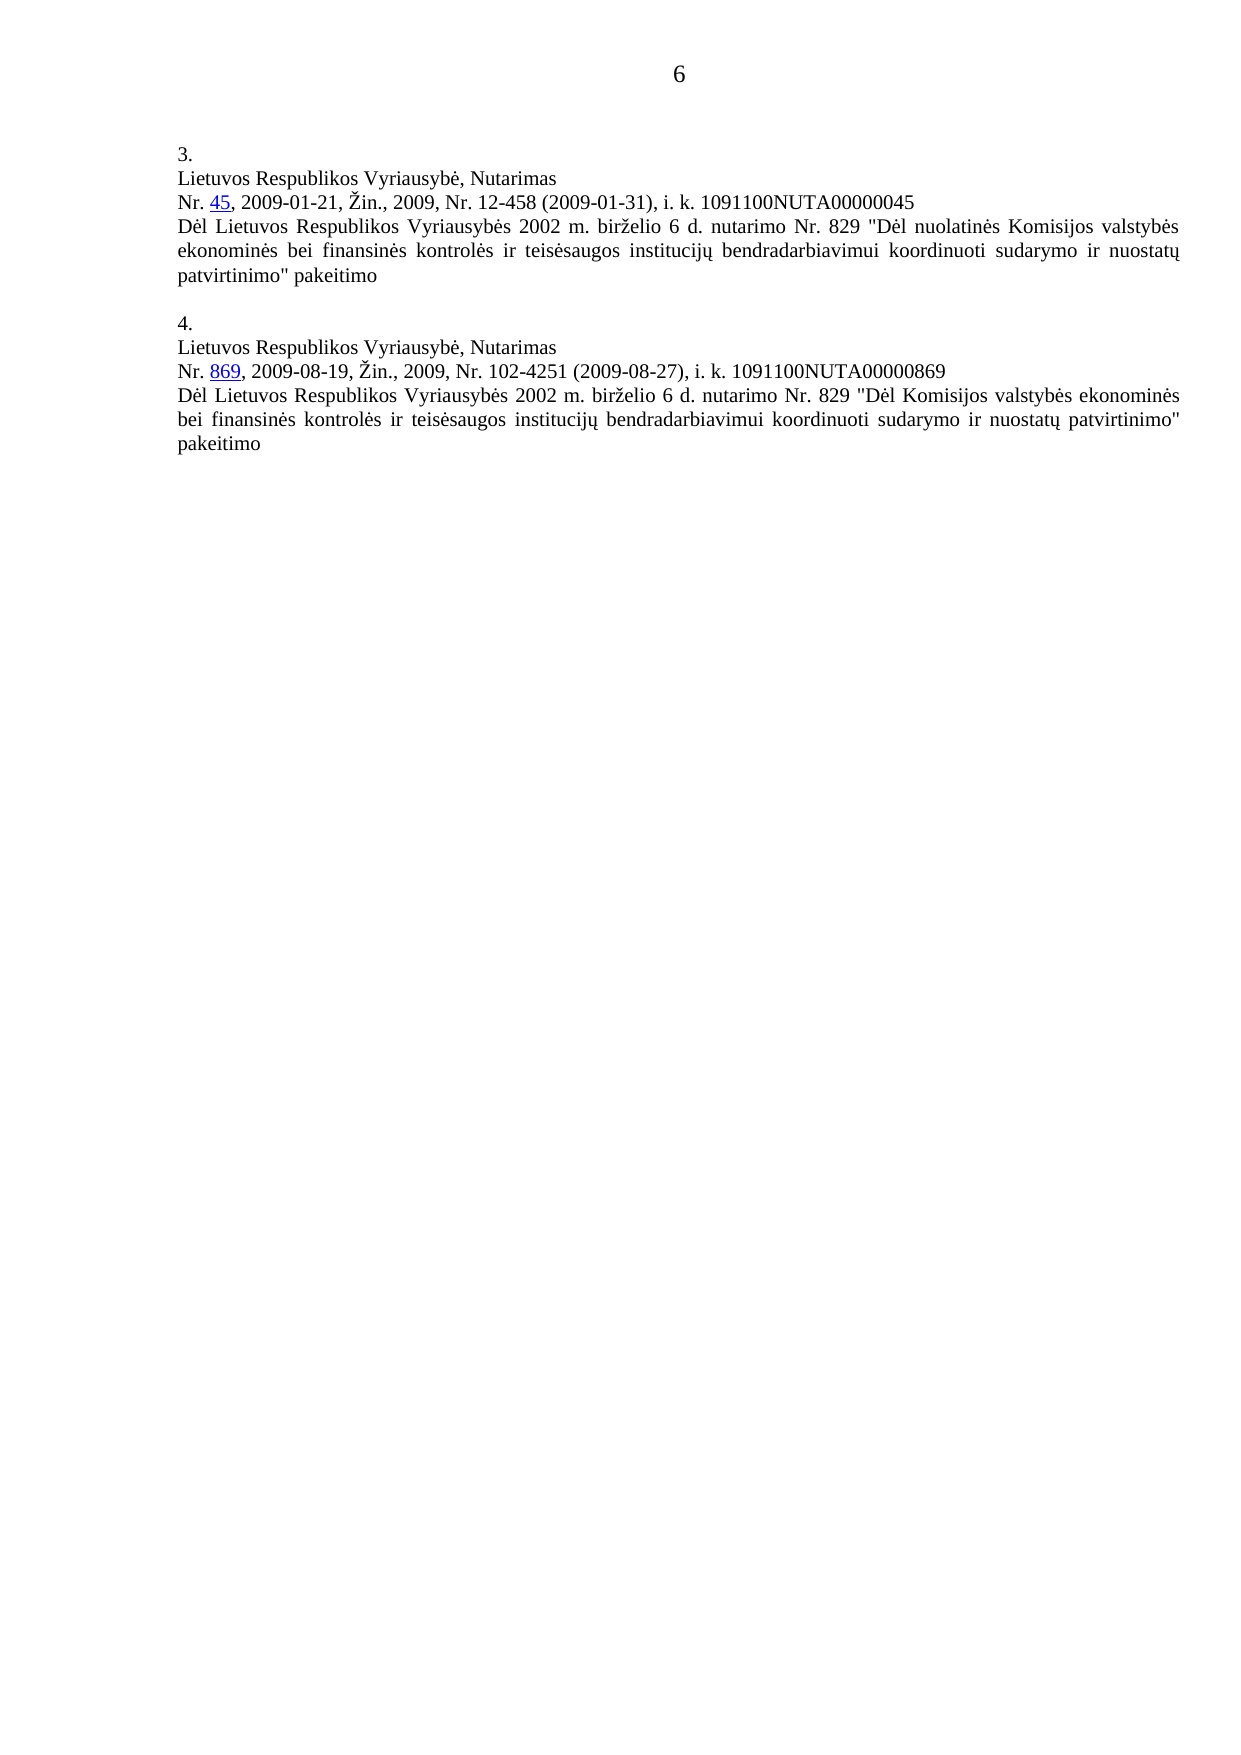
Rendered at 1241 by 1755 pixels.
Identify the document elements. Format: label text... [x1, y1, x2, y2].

text Nr. 869, 2009-08-19, Žin., 2009, Nr. 102-4251 (2009-08-27), i. k. 1091100NUTA00000869 [177, 359, 1181, 383]
text Dėl Lietuvos Respublikos Vyriausybės 2002 m. birželio 6 d. nutarimo Nr. 829 "Dėl Komisijos valstybės ekonominės bei finansinės kontrolės ir teisėsaugos institucijų bendradarbiavimui koordinuoti sudarymo ir nuostatų patvirtinimo" pakeitimo [177, 383, 1181, 455]
text Nr. 45, 2009-01-21, Žin., 2009, Nr. 12-458 (2009-01-31), i. k. 1091100NUTA00000045 [177, 190, 1181, 214]
text Lietuvos Respublikos Vyriausybė, Nutarimas [177, 335, 1181, 359]
text Lietuvos Respublikos Vyriausybė, Nutarimas [177, 166, 1181, 190]
text 3. [177, 142, 1181, 166]
text 4. [177, 311, 1181, 335]
text Dėl Lietuvos Respublikos Vyriausybės 2002 m. birželio 6 d. nutarimo Nr. 829 "Dėl nuolatinės Komisijos valstybės ekonominės bei finansinės kontrolės ir teisėsaugos institucijų bendradarbiavimui koordinuoti sudarymo ir nuostatų patvirtinimo" pakeitimo [177, 214, 1181, 287]
